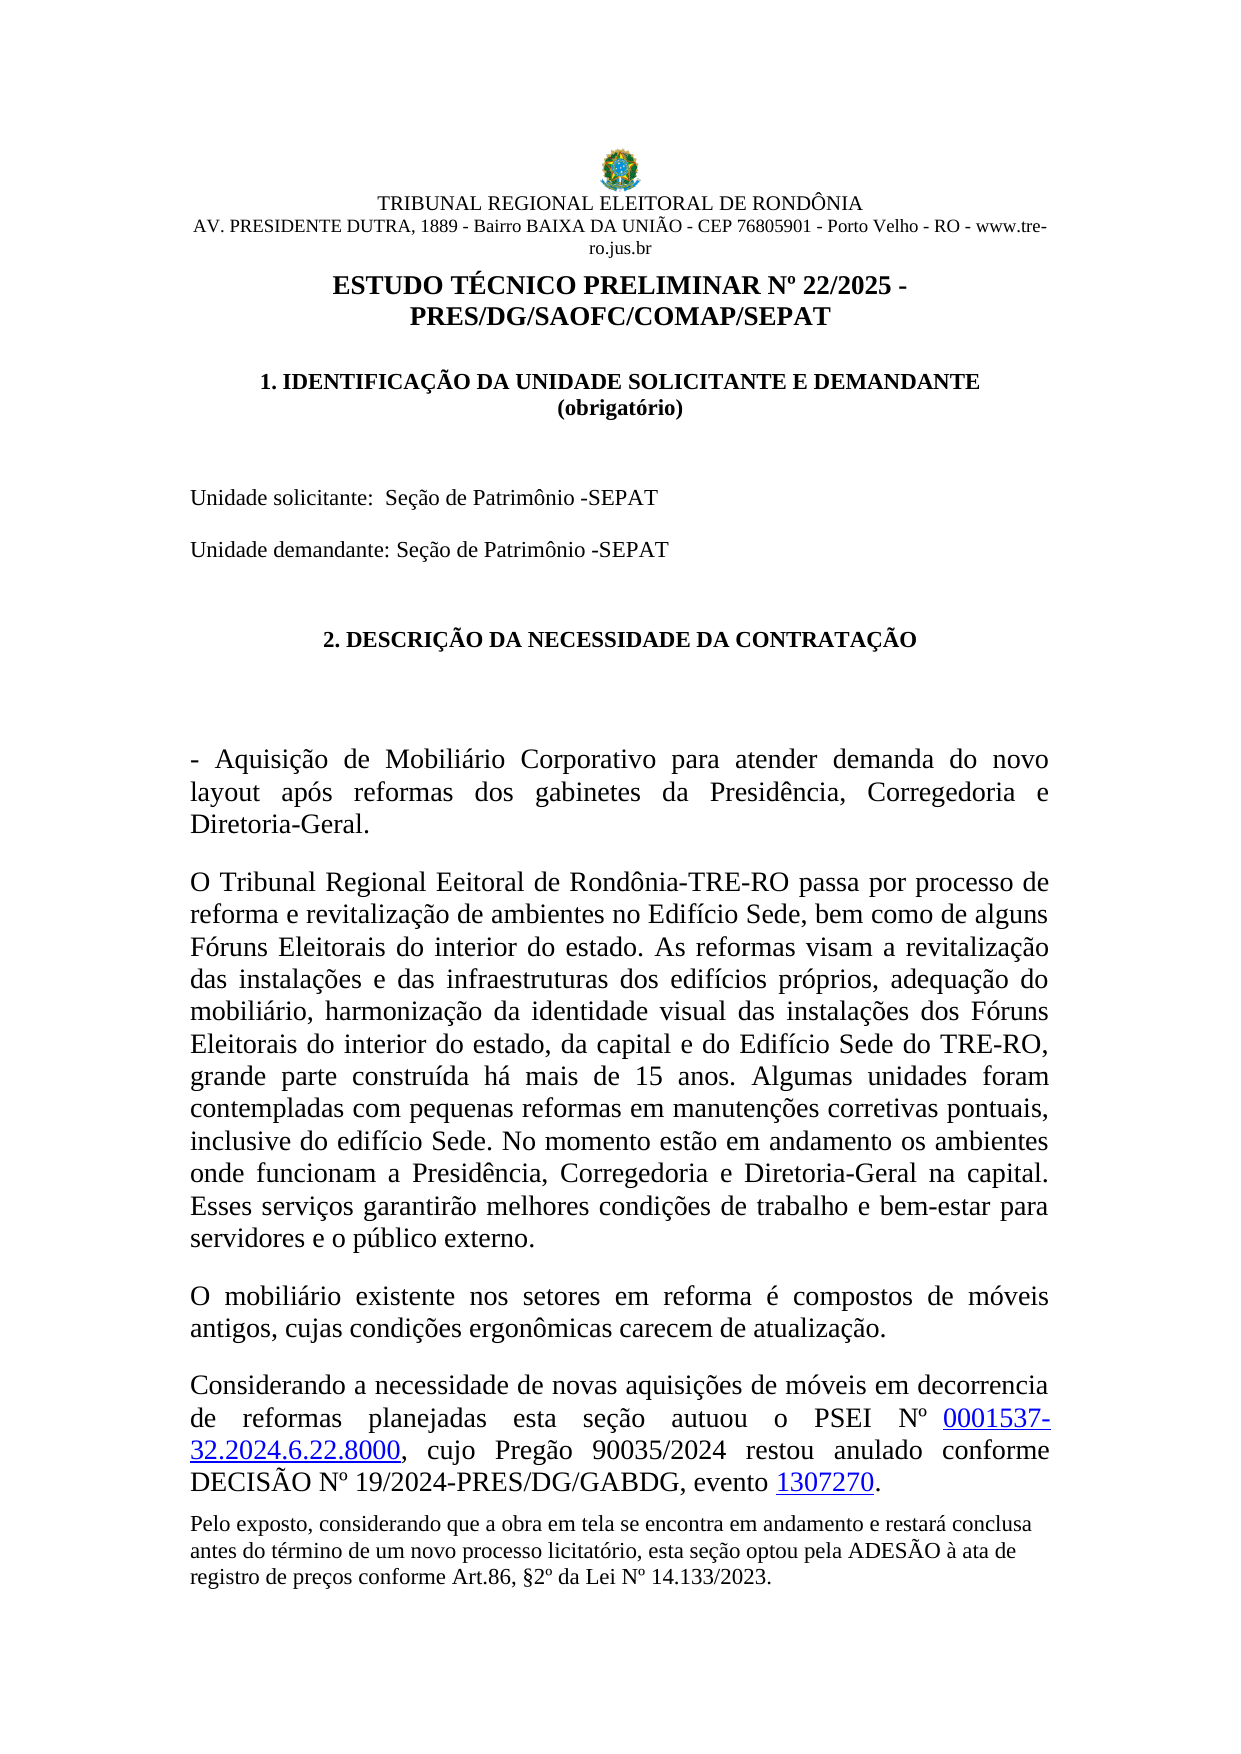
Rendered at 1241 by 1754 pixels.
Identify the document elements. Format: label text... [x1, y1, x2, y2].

text O Tribunal Regional Eeitoral de Rondônia-TRE-RO passa por processo de reforma e revitalização de ambientes no Edifício Sede, bem como de alguns Fóruns Eleitorais do interior do estado. As reformas visam a revitalização das instalações e das infraestruturas dos edifícios próprios, adequação do mobiliário, harmonização da identidade visual das instalações dos Fóruns Eleitorais do interior do estado, da capital e do Edifício Sede do TRE-RO, grande parte construída há mais de 15 anos. Algumas unidades foram contempladas com pequenas reformas em manutenções corretivas pontuais, inclusive do edifício Sede. No momento estão em andamento os ambientes onde funcionam a Presidência, Corregedoria e Diretoria-Geral na capital. Esses serviços garantirão melhores condições de trabalho e bem-estar para servidores e o público externo. [190, 865, 1051, 1253]
text Unidade solicitante: Seção de Patrimônio -SEPAT [190, 484, 1051, 511]
text 2. DESCRIÇÃO DA NECESSIDADE DA CONTRATAÇÃO [183, 626, 1057, 652]
text 1. IDENTIFICAÇÃO DA UNIDADE SOLICITANTE E DEMANDANTE [183, 368, 1057, 394]
text Estudo técnico preliminar Nº 22/2025 - PRES/DG/SAOFC/COMAP/SEPAT [177, 269, 1063, 331]
text Considerando a necessidade de novas aquisições de móveis em decorrencia de reformas planejadas esta seção autuou o PSEI Nº 0001537-32.2024.6.22.8000, cujo Pregão 90035/2024 restou anulado conforme DECISÃO Nº 19/2024-PRES/DG/GABDG, evento 1307270. [190, 1368, 1051, 1498]
text Unidade demandante: Seção de Patrimônio -SEPAT [190, 536, 1051, 562]
text - Aquisição de Mobiliário Corporativo para atender demanda do novo layout após reformas dos gabinetes da Presidência, Corregedoria e Diretoria-Geral. [190, 743, 1051, 840]
text O mobiliário existente nos setores em reforma é compostos de móveis antigos, cujas condições ergonômicas carecem de atualização. [190, 1278, 1051, 1343]
text AV. PRESIDENTE DUTRA, 1889 - Bairro BAIXA DA UNIÃO - CEP 76805901 - Porto Velho - RO - www.tre-ro.jus.br [177, 215, 1063, 258]
text Pelo exposto, considerando que a obra em tela se encontra em andamento e restará conclusa antes do término de um novo processo licitatório, esta seção optou pela ADESÃO à ata de registro de preços conforme Art.86, §2º da Lei Nº 14.133/2023. [190, 1510, 1051, 1589]
text TRIBUNAL REGIONAL ELEITORAL DE RONDÔNIA [177, 191, 1063, 215]
text (obrigatório) [183, 394, 1057, 421]
